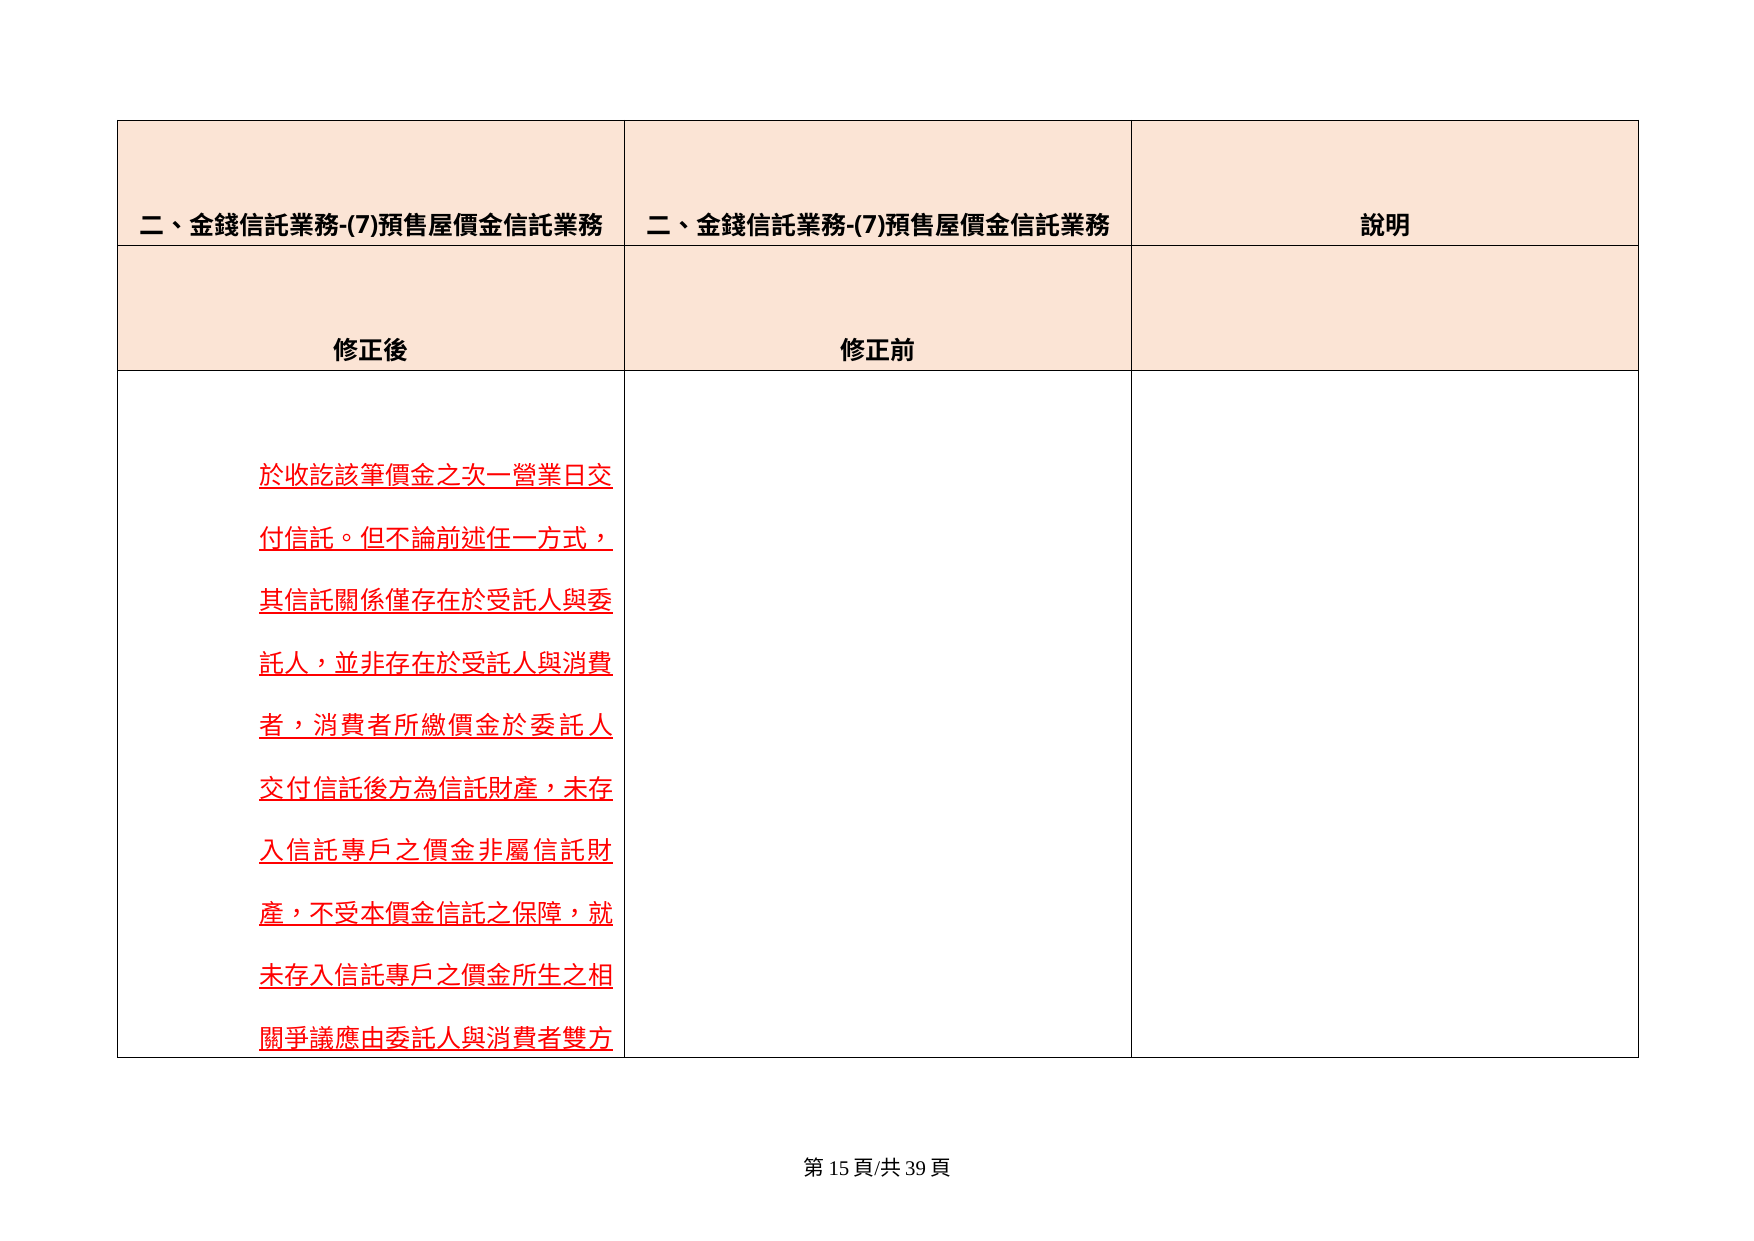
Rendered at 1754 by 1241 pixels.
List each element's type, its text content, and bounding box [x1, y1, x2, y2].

table_cell [1132, 246, 1638, 370]
table_cell 修正前 [625, 246, 1131, 370]
table_cell [1132, 371, 1638, 1057]
table_header 二、金錢信託業務-(7)預售屋價金信託業務 [625, 121, 1131, 245]
table_cell [625, 371, 1131, 1057]
table_header 二、金錢信託業務-(7)預售屋價金信託業務 [118, 121, 624, 245]
table_header 說明 [1132, 121, 1638, 245]
table_cell 於收訖該筆價金之次一營業日交付信託。但不論前述任一方式，其信託關係僅存在於受託人與委託人，並非存在於受託人與消費者，消費者所繳價金於委託人交付信託後方為信託財產，未存入信託專戶之價金非屬信託財產，不受本價金信託之保障，就未存入信託專戶之價金所生之相關爭議應由委託人與消費者雙方 [118, 371, 624, 1057]
table_cell 修正後 [118, 246, 624, 370]
